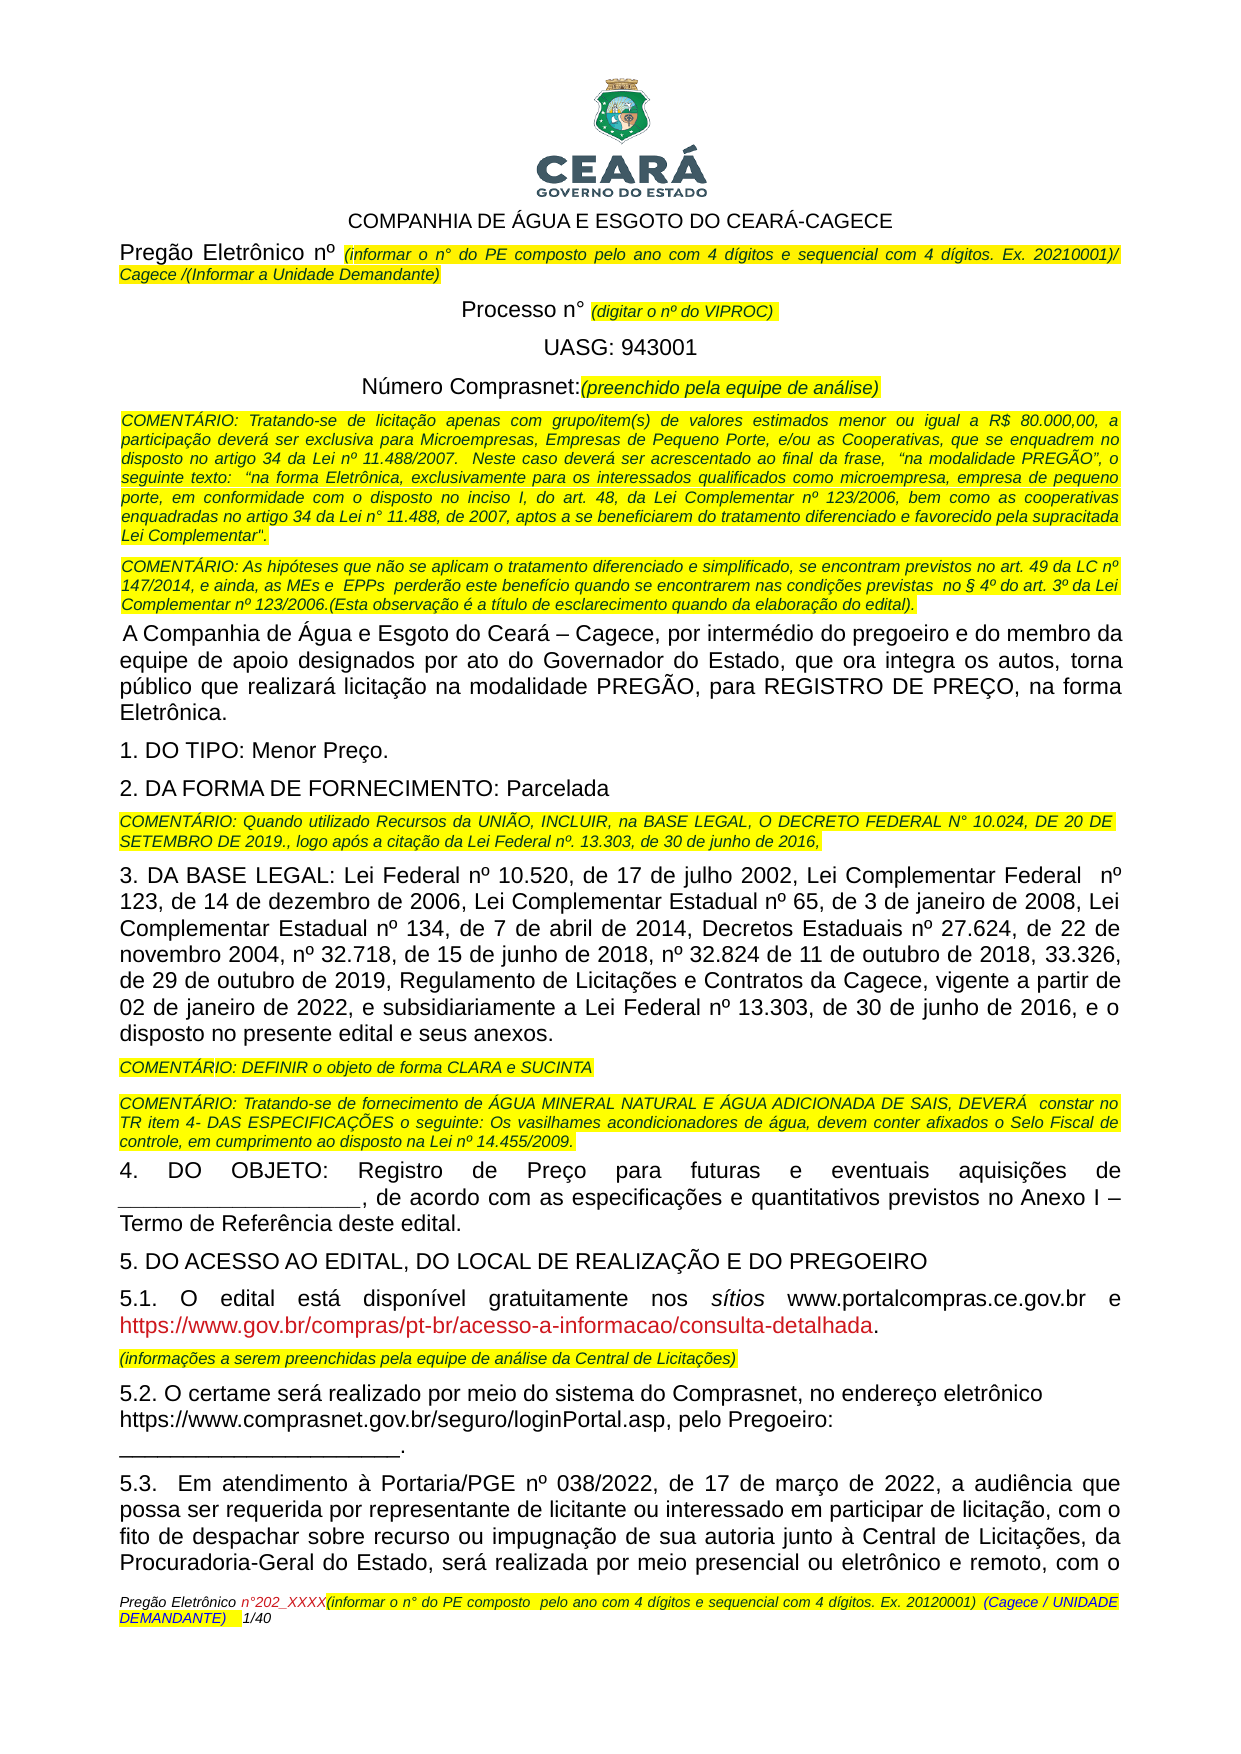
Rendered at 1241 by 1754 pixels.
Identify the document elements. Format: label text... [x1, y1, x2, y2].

text 5. DO ACESSO AO EDITAL, DO LOCAL DE REALIZAÇÃO E DO PREGOEIRO [119, 1248, 1121, 1274]
text 5.1. O edital está disponível gratuitamente nos sítios www.portalcompras.ce.gov.br e https://www.gov.br/compras/pt-br/acesso-a-informacao/consulta-detalhada. [119, 1285, 1121, 1338]
text Pregão Eletrônico nº (informar o n° do PE composto pelo ano com 4 dígitos e sequencial com 4 dígitos. Ex. 20210001)/ Cagece /(Informar a Unidade Demandante) [119, 239, 1121, 284]
text 5.2. O certame será realizado por meio do sistema do Comprasnet, no endereço eletrônico https://www.comprasnet.gov.br/seguro/loginPortal.asp, pelo Pregoeiro: ______________________. [119, 1379, 1121, 1459]
text Número Comprasnet:(preenchido pela equipe de análise) [121, 373, 1121, 399]
text 1. DO TIPO: Menor Preço. [119, 737, 1121, 763]
text COMENTÁRIO: Tratando-se de licitação apenas com grupo/item(s) de valores estimados menor ou igual a R$ 80.000,00, a participação deverá ser exclusiva para Microempresas, Empresas de Pequeno Porte, e/ou as Cooperativas, que se enquadrem no disposto no artigo 34 da Lei nº 11.488/2007. Neste caso deverá ser acrescentado ao final da frase, “na modalidade PREGÃO”, o seguinte texto: “na forma Eletrônica, exclusivamente para os interessados qualificados como microempresa, empresa de pequeno porte, em conformidade com o disposto no inciso I, do art. 48, da Lei Complementar nº 123/2006, bem como as cooperativas enquadradas no artigo 34 da Lei n° 11.488, de 2007, aptos a se beneficiarem do tratamento diferenciado e favorecido pela supracitada Lei Complementar". [121, 411, 1121, 545]
text 4. DO OBJETO: Registro de Preço para futuras e eventuais aquisições de ___________________, de acordo com as especificações e quantitativos previstos no Anexo I – Termo de Referência deste edital. [119, 1157, 1121, 1236]
text A Companhia de Água e Esgoto do Ceará – Cagece, por intermédio do pregoeiro e do membro da equipe de apoio designados por ato do Governador do Estado, que ora integra os autos, torna público que realizará licitação na modalidade PREGÃO, para REGISTRO DE PREÇO, na forma Eletrônica. [119, 620, 1123, 726]
text COMENTÁRIO: Quando utilizado Recursos da UNIÃO, INCLUIR, na BASE LEGAL, O DECRETO FEDERAL N° 10.024, DE 20 DE SETEMBRO DE 2019., logo após a citação da Lei Federal nº. 13.303, de 30 de junho de 2016, [119, 812, 1116, 851]
text UASG: 943001 [119, 334, 1121, 361]
text 2. DA FORMA DE FORNECIMENTO: Parcelada [119, 774, 1121, 801]
text 5.3. Em atendimento à Portaria/PGE nº 038/2022, de 17 de março de 2022, a audiência que possa ser requerida por representante de licitante ou interessado em participar de licitação, com o fito de despachar sobre recurso ou impugnação de sua autoria junto à Central de Licitações, da Procuradoria-Geral do Estado, será realizada por meio presencial ou eletrônico e remoto, com o [119, 1470, 1121, 1575]
picture [520, 75, 723, 201]
text (informações a serem preenchidas pela equipe de análise da Central de Licitações) [119, 1349, 1121, 1368]
text Processo n° (digitar o nº do VIPROC) [119, 296, 1121, 322]
text COMENTÁRIO: DEFINIR o objeto de forma CLARA e SUCINTA [119, 1057, 1121, 1077]
text COMENTÁRIO: As hipóteses que não se aplicam o tratamento diferenciado e simplificado, se encontram previstos no art. 49 da LC nº 147/2014, e ainda, as MEs e EPPs perderão este benefício quando se encontrarem nas condições previstas no § 4º do art. 3º da Lei Complementar nº 123/2006.(Esta observação é a título de esclarecimento quando da elaboração do edital). [121, 557, 1121, 614]
text 3. DA BASE LEGAL: Lei Federal nº 10.520, de 17 de julho 2002, Lei Complementar Federal nº 123, de 14 de dezembro de 2006, Lei Complementar Estadual nº 65, de 3 de janeiro de 2008, Lei Complementar Estadual nº 134, de 7 de abril de 2014, Decretos Estaduais nº 27.624, de 22 de novembro 2004, nº 32.718, de 15 de junho de 2018, nº 32.824 de 11 de outubro de 2018, 33.326, de 29 de outubro de 2019, Regulamento de Licitações e Contratos da Cagece, vigente a partir de 02 de janeiro de 2022, e subsidiariamente a Lei Federal nº 13.303, de 30 de junho de 2016, e o disposto no presente edital e seus anexos. [119, 862, 1121, 1046]
text COMENTÁRIO: Tratando-se de fornecimento de ÁGUA MINERAL NATURAL E ÁGUA ADICIONADA DE SAIS, DEVERÁ constar no TR item 4- DAS ESPECIFICAÇÕES o seguinte: Os vasilhames acondicionadores de água, devem conter afixados o Selo Fiscal de controle, em cumprimento ao disposto na Lei nº 14.455/2009. [119, 1094, 1121, 1151]
